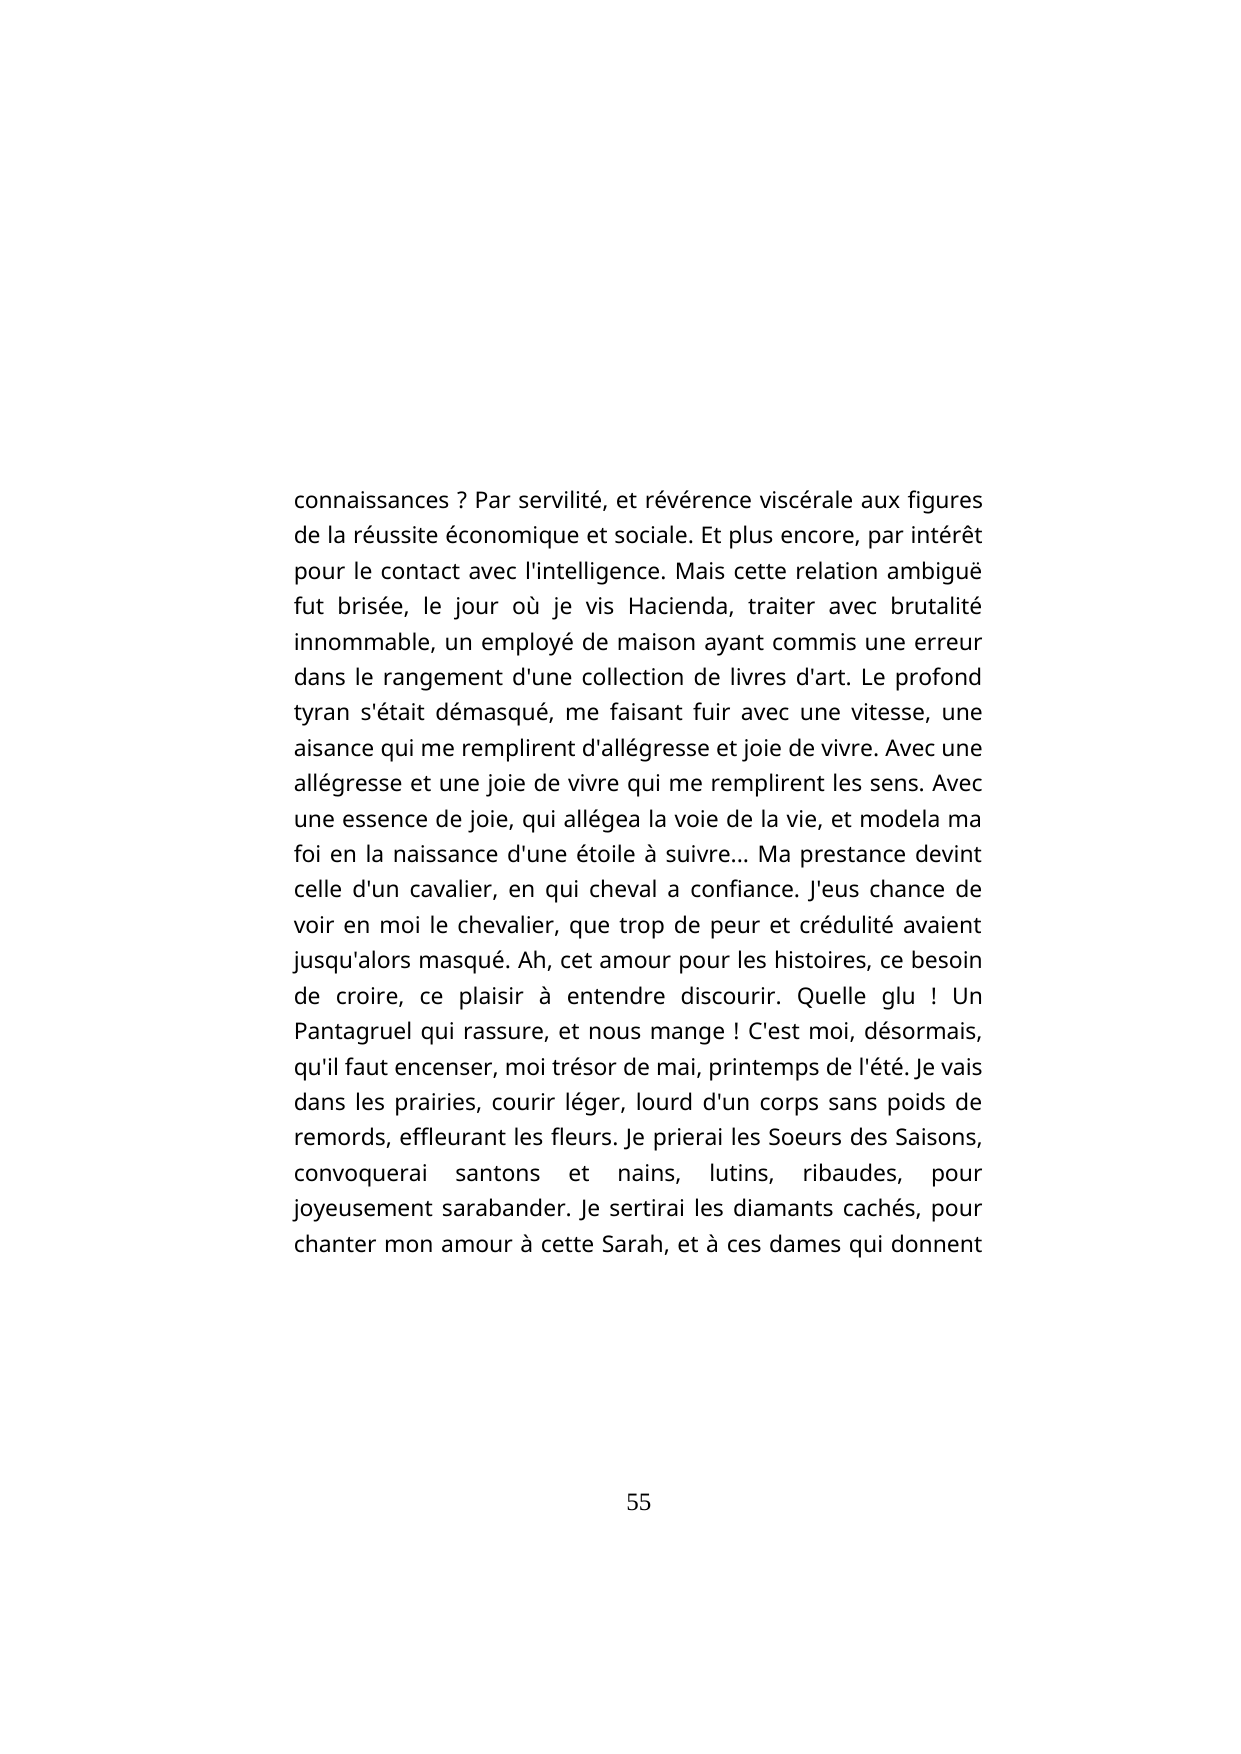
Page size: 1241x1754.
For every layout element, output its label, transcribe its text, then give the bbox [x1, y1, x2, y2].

text connaissances ? Par servilité, et révérence viscérale aux figures de la réussite économique et sociale. Et plus encore, par intérêt pour le contact avec l'intelligence. Mais cette relation ambiguë fut brisée, le jour où je vis Hacienda, traiter avec brutalité innommable, un employé de maison ayant commis une erreur dans le rangement d'une collection de livres d'art. Le profond tyran s'était démasqué, me faisant fuir avec une vitesse, une aisance qui me remplirent d'allégresse et joie de vivre. Avec une allégresse et une joie de vivre qui me remplirent les sens. Avec une essence de joie, qui allégea la voie de la vie, et modela ma foi en la naissance d'une étoile à suivre... Ma prestance devint celle d'un cavalier, en qui cheval a confiance. J'eus chance de voir en moi le chevalier, que trop de peur et crédulité avaient jusqu'alors masqué. Ah, cet amour pour les histoires, ce besoin de croire, ce plaisir à entendre discourir. Quelle glu ! Un Pantagruel qui rassure, et nous mange ! C'est moi, désormais, qu'il faut encenser, moi trésor de mai, printemps de l'été. Je vais dans les prairies, courir léger, lourd d'un corps sans poids de remords, effleurant les fleurs. Je prierai les Soeurs des Saisons, convoquerai santons et nains, lutins, ribaudes, pour joyeusement sarabander. Je sertirai les diamants cachés, pour chanter mon amour à cette Sarah, et à ces dames qui donnent [293, 480, 983, 1259]
